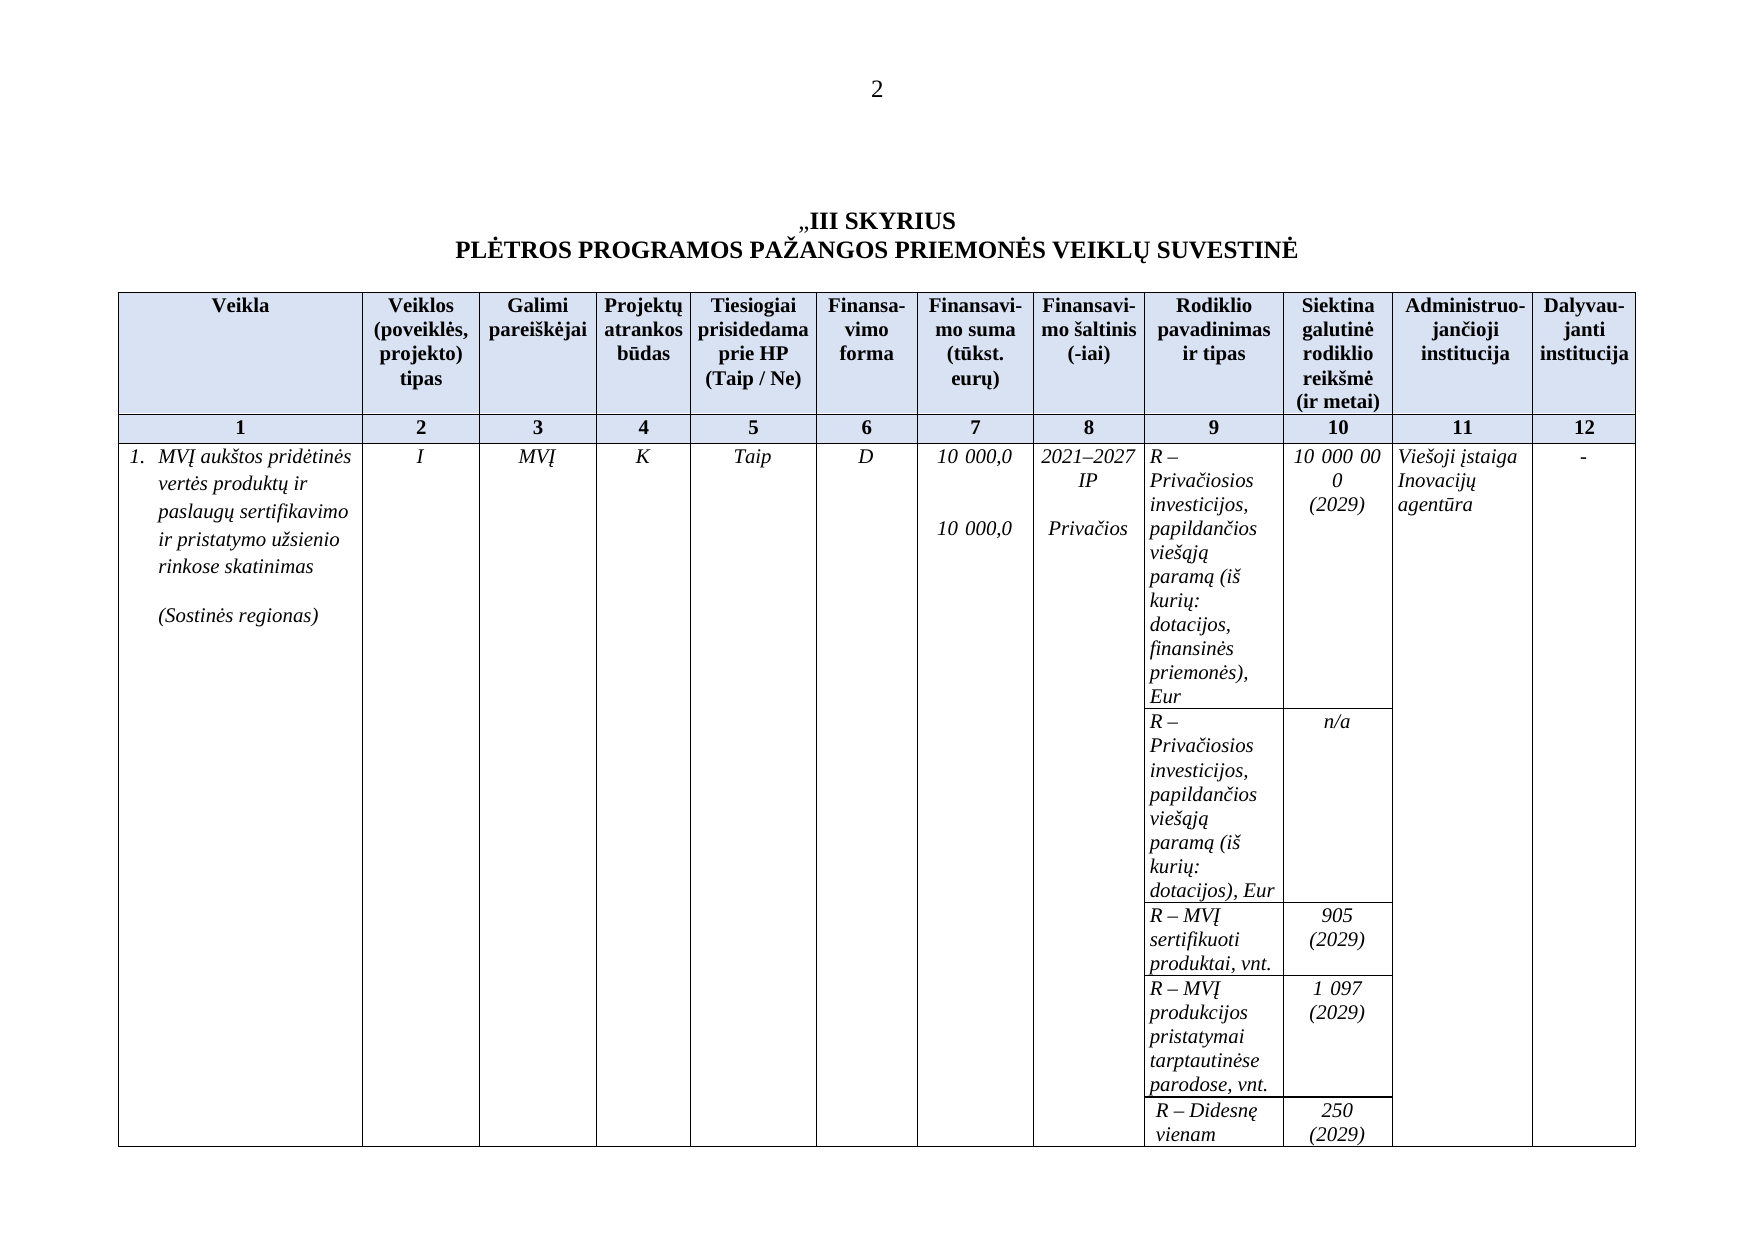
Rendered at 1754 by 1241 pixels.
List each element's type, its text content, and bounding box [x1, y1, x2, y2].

table_header Administruo-jančioji institucija [1393, 293, 1532, 413]
table_header Finansavi-mo suma (tūkst. eurų) [918, 293, 1033, 413]
table_cell - [1533, 444, 1635, 1146]
table_cell 10 000 000 (2029) [1284, 444, 1392, 708]
table_cell K [597, 444, 690, 1146]
table_header Tiesiogiai prisidedama prie HP (Taip / Ne) [691, 293, 816, 413]
table_header Dalyvau-janti institucija [1533, 293, 1635, 413]
table_cell 10 000,0 10 000,0 [918, 444, 1033, 1146]
table_cell 11 [1393, 415, 1532, 443]
table_cell 2 [363, 415, 479, 443]
table_cell R – MVĮ sertifikuoti produktai, vnt. [1145, 903, 1283, 975]
table_cell 1 097 (2029) [1284, 976, 1392, 1096]
table_header Rodiklio pavadinimas ir tipas [1145, 293, 1283, 413]
table_cell R – Privačiosios investicijos, papildančios viešąją paramą (iš kurių: dotacijos, finansinės priemonės), Eur [1145, 444, 1283, 708]
table_header Projektų atrankos būdas [597, 293, 690, 413]
table_cell 8 [1034, 415, 1144, 443]
table_cell Taip [691, 444, 816, 1146]
table_cell Viešoji įstaiga Inovacijų agentūra [1393, 444, 1532, 1146]
table_cell 905 (2029) [1284, 903, 1392, 975]
table_header Veiklos (poveiklės, projekto) tipas [363, 293, 479, 413]
table_header Veikla [119, 293, 362, 413]
table_cell 6 [817, 415, 917, 443]
table_cell 9 [1145, 415, 1283, 443]
table_cell 10 [1284, 415, 1392, 443]
table_cell 2021–2027 IP Privačios [1034, 444, 1144, 1146]
table_header Galimi pareiškėjai [480, 293, 596, 413]
table_cell 5 [691, 415, 816, 443]
table_cell D [817, 444, 917, 1146]
table_header Siektina galutinė rodiklio reikšmė (ir metai) [1284, 293, 1392, 413]
table_cell 1. MVĮ aukštos pridėtinės vertės produktų ir paslaugų sertifikavimo ir pristatymo užsienio rinkose skatinimas (Sostinės regionas) [119, 444, 362, 1146]
table_cell R – Didesnę vienam [1145, 1098, 1283, 1146]
table_cell I [363, 444, 479, 1146]
text „III SKYRIUS [118, 206, 1636, 235]
table_cell R – MVĮ produkcijos pristatymai tarptautinėse parodose, vnt. [1145, 976, 1283, 1096]
table_cell 4 [597, 415, 690, 443]
table_cell 3 [480, 415, 596, 443]
table_cell MVĮ [480, 444, 596, 1146]
table_cell R – Privačiosios investicijos, papildančios viešąją paramą (iš kurių: dotacijos), Eur [1145, 709, 1283, 902]
table_header Finansa-vimo forma [817, 293, 917, 413]
table_cell 250 (2029) [1284, 1098, 1392, 1146]
text PLĖTROS PROGRAMOS PAŽANGOS PRIEMONĖS VEIKLŲ SUVESTINĖ [118, 235, 1636, 263]
table_header Finansavi-mo šaltinis (-iai) [1034, 293, 1144, 413]
table_cell 1 [119, 415, 362, 443]
table_cell 7 [918, 415, 1033, 443]
table_cell 12 [1533, 415, 1635, 443]
table_cell n/a [1284, 709, 1392, 902]
